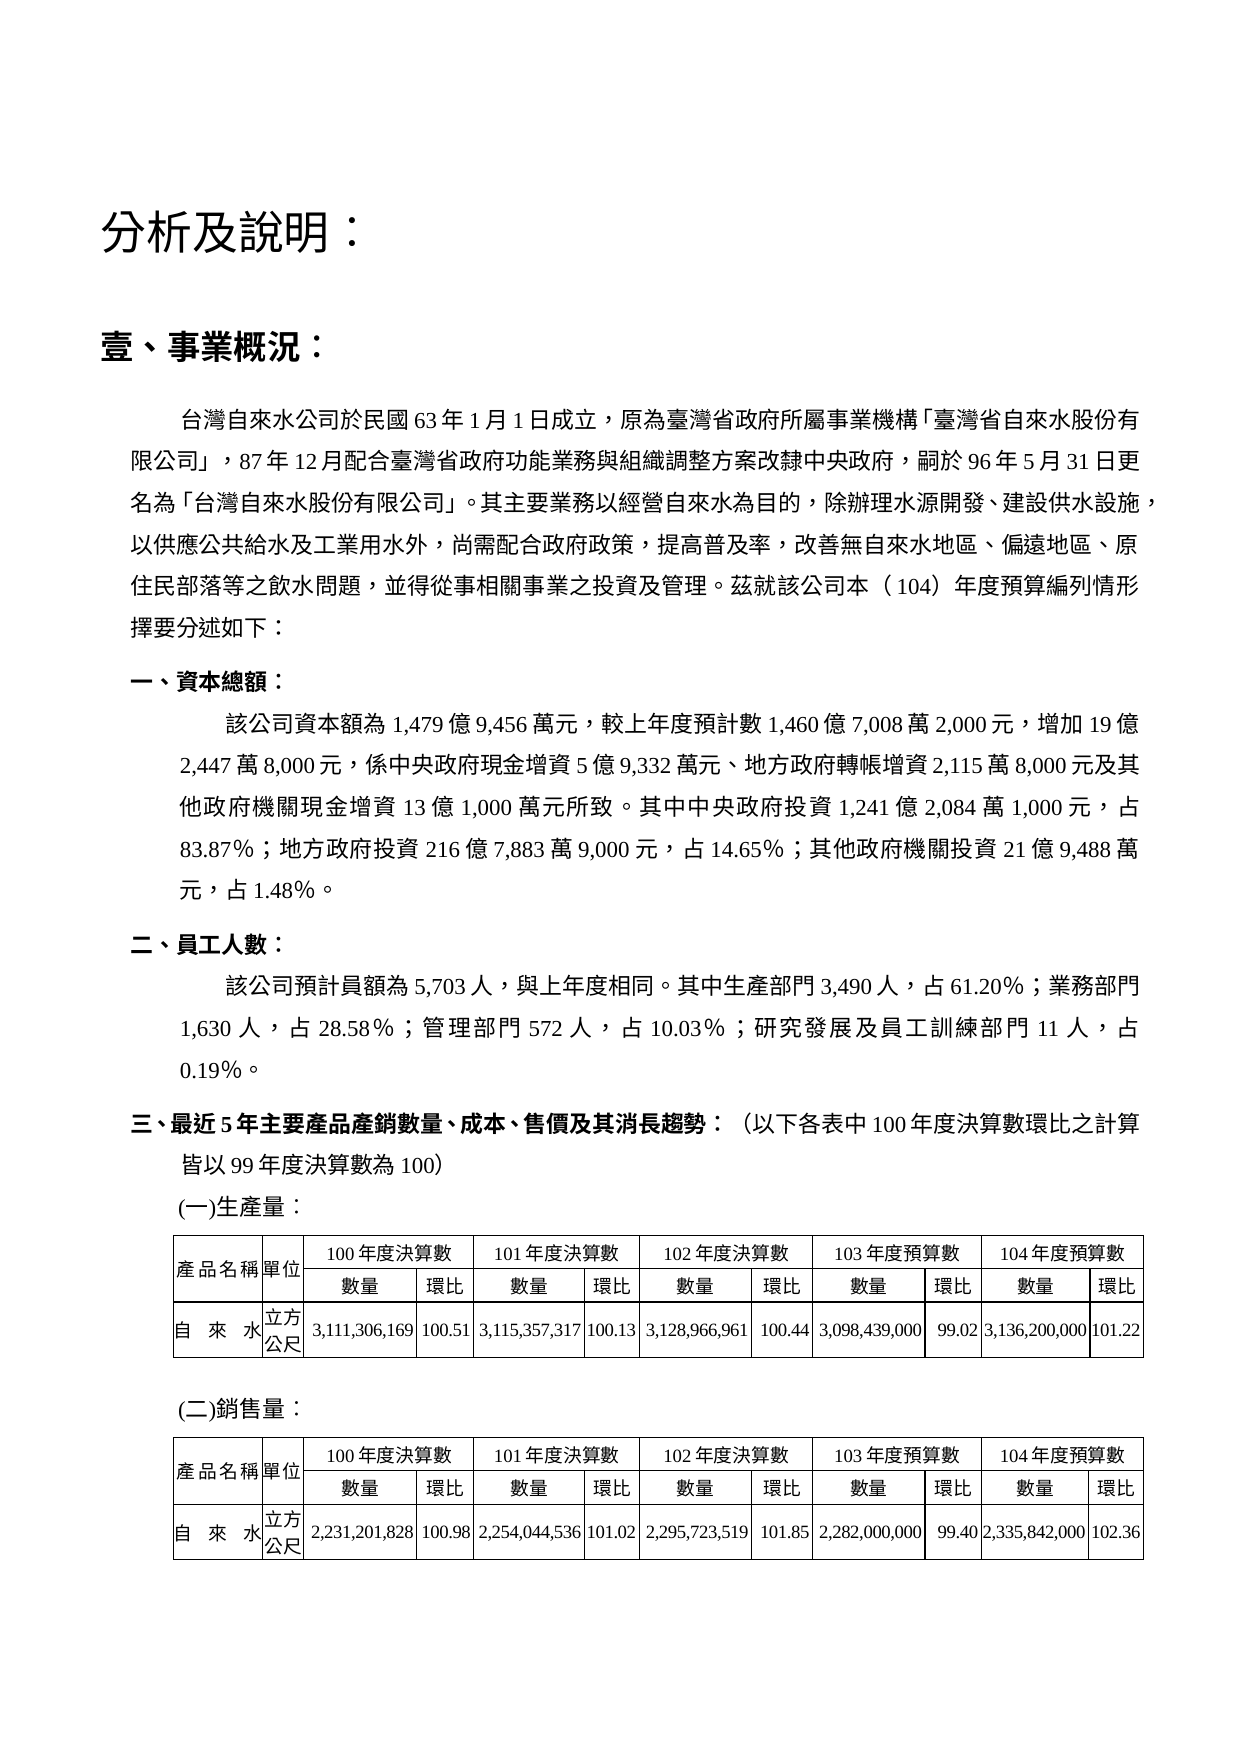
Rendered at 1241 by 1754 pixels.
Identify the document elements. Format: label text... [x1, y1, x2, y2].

table_cell 數量 [640, 1471, 751, 1504]
text (一)生產量︰ [178, 1181, 1140, 1222]
subtitle 壹、事業概況︰ [100, 321, 1140, 369]
table_cell 2,335,842,000 [982, 1505, 1088, 1559]
table_cell 100.51 [417, 1303, 473, 1357]
table_cell 3,111,306,169 [304, 1303, 416, 1357]
subtitle 三、最近5年主要產品產銷數量、成本、售價及其消長趨勢︰（以下各表中100年度決算數環比之計算皆以99年度決算數為100） [130, 1097, 1140, 1181]
table_header 產品名稱 [174, 1236, 262, 1301]
table_header 101年度決算數 [474, 1438, 639, 1470]
text 台灣自來水公司於民國63年1月1日成立，原為臺灣省政府所屬事業機構「臺灣省自來水股份有限公司」，87年12月配合臺灣省政府功能業務與組織調整方案改隸中央政府，嗣於96年5月31日更名為「台灣自來水股份有限公司」。其主要業務以經營自來水為目的，除辦理水源開發、建設供水設施，以供應公共給水及工業用水外，尚需配合政府政策，提高普及率，改善無自來水地區、偏遠地區、原住民部落等之飲水問題，並得從事相關事業之投資及管理。茲就該公司本（104）年度預算編列情形擇要分述如下： [130, 393, 1140, 643]
table_header 102年度決算數 [640, 1438, 812, 1470]
table_header 單位 [263, 1236, 303, 1301]
table_cell 環比 [926, 1269, 981, 1301]
table_cell 立方公尺 [263, 1505, 303, 1559]
table_header 104年度預算數 [982, 1236, 1143, 1268]
table_cell 自來水 [174, 1303, 262, 1357]
text 該公司預計員額為5,703人，與上年度相同。其中生產部門3,490人，占61.20％；業務部門1,630人，占28.58％；管理部門572人，占10.03％；研究發展及員工訓練部門11人，占0.19％。 [179, 960, 1140, 1085]
table_cell 102.36 [1089, 1505, 1143, 1559]
table_cell 100.13 [585, 1303, 639, 1357]
table_cell 3,098,439,000 [813, 1303, 924, 1357]
table_header 103年度預算數 [813, 1438, 981, 1470]
table_cell 環比 [926, 1471, 981, 1504]
table_cell 2,254,044,536 [474, 1505, 584, 1559]
table_cell 3,128,966,961 [640, 1303, 751, 1357]
table_cell 數量 [474, 1269, 584, 1301]
table_header 101年度決算數 [474, 1236, 639, 1268]
table_cell 100.98 [417, 1505, 473, 1559]
table_cell 數量 [304, 1269, 416, 1301]
table_cell 環比 [417, 1269, 473, 1301]
table_cell 數量 [304, 1471, 416, 1504]
table_cell 2,282,000,000 [813, 1505, 924, 1559]
table_cell 環比 [585, 1269, 639, 1301]
table_cell 99.40 [926, 1505, 981, 1559]
table_cell 數量 [813, 1471, 924, 1504]
table_cell 自來水 [174, 1505, 262, 1559]
table_header 103年度預算數 [813, 1236, 981, 1268]
table_cell 3,136,200,000 [982, 1303, 1089, 1357]
table_cell 3,115,357,317 [474, 1303, 584, 1357]
table_cell 數量 [640, 1269, 751, 1301]
table_cell 環比 [585, 1471, 639, 1504]
table_cell 環比 [417, 1471, 473, 1504]
table_cell 數量 [474, 1471, 584, 1504]
table_header 100年度決算數 [304, 1236, 473, 1268]
subtitle 二、員工人數︰ [130, 918, 1140, 960]
subtitle 一、資本總額︰ [130, 656, 1140, 697]
table_cell 環比 [1089, 1471, 1143, 1504]
table_cell 環比 [1091, 1269, 1143, 1301]
table_cell 101.85 [752, 1505, 812, 1559]
table_cell 101.02 [585, 1505, 639, 1559]
table_cell 100.44 [752, 1303, 812, 1357]
table_cell 數量 [982, 1471, 1088, 1504]
table_header 100年度決算數 [304, 1438, 473, 1470]
table_header 產品名稱 [174, 1438, 262, 1504]
text 該公司資本額為1,479億9,456萬元，較上年度預計數1,460億7,008萬2,000元，增加19億2,447萬8,000元，係中央政府現金增資5億9,332萬元、地方政府轉帳增資2,115萬8,000元及其他政府機關現金增資13億1,000萬元所致。其中中央政府投資1,241億2,084萬1,000元，占83.87％；地方政府投資216億7,883萬9,000元，占14.65％；其他政府機關投資21億9,488萬元，占1.48％。 [179, 697, 1140, 906]
table_cell 數量 [813, 1269, 924, 1301]
table_cell 環比 [752, 1269, 812, 1301]
table_header 104年度預算數 [982, 1438, 1143, 1470]
table_cell 99.02 [926, 1303, 981, 1357]
subtitle 分析及說明︰ [100, 196, 1140, 263]
table_cell 101.22 [1091, 1303, 1143, 1357]
table_cell 數量 [982, 1269, 1089, 1301]
table_cell 立方公尺 [263, 1303, 303, 1357]
table_cell 環比 [752, 1471, 812, 1504]
table_cell 2,231,201,828 [304, 1505, 416, 1559]
table_header 單位 [263, 1438, 303, 1504]
text (二)銷售量︰ [178, 1383, 1140, 1424]
table_cell 2,295,723,519 [640, 1505, 751, 1559]
table_header 102年度決算數 [640, 1236, 812, 1268]
